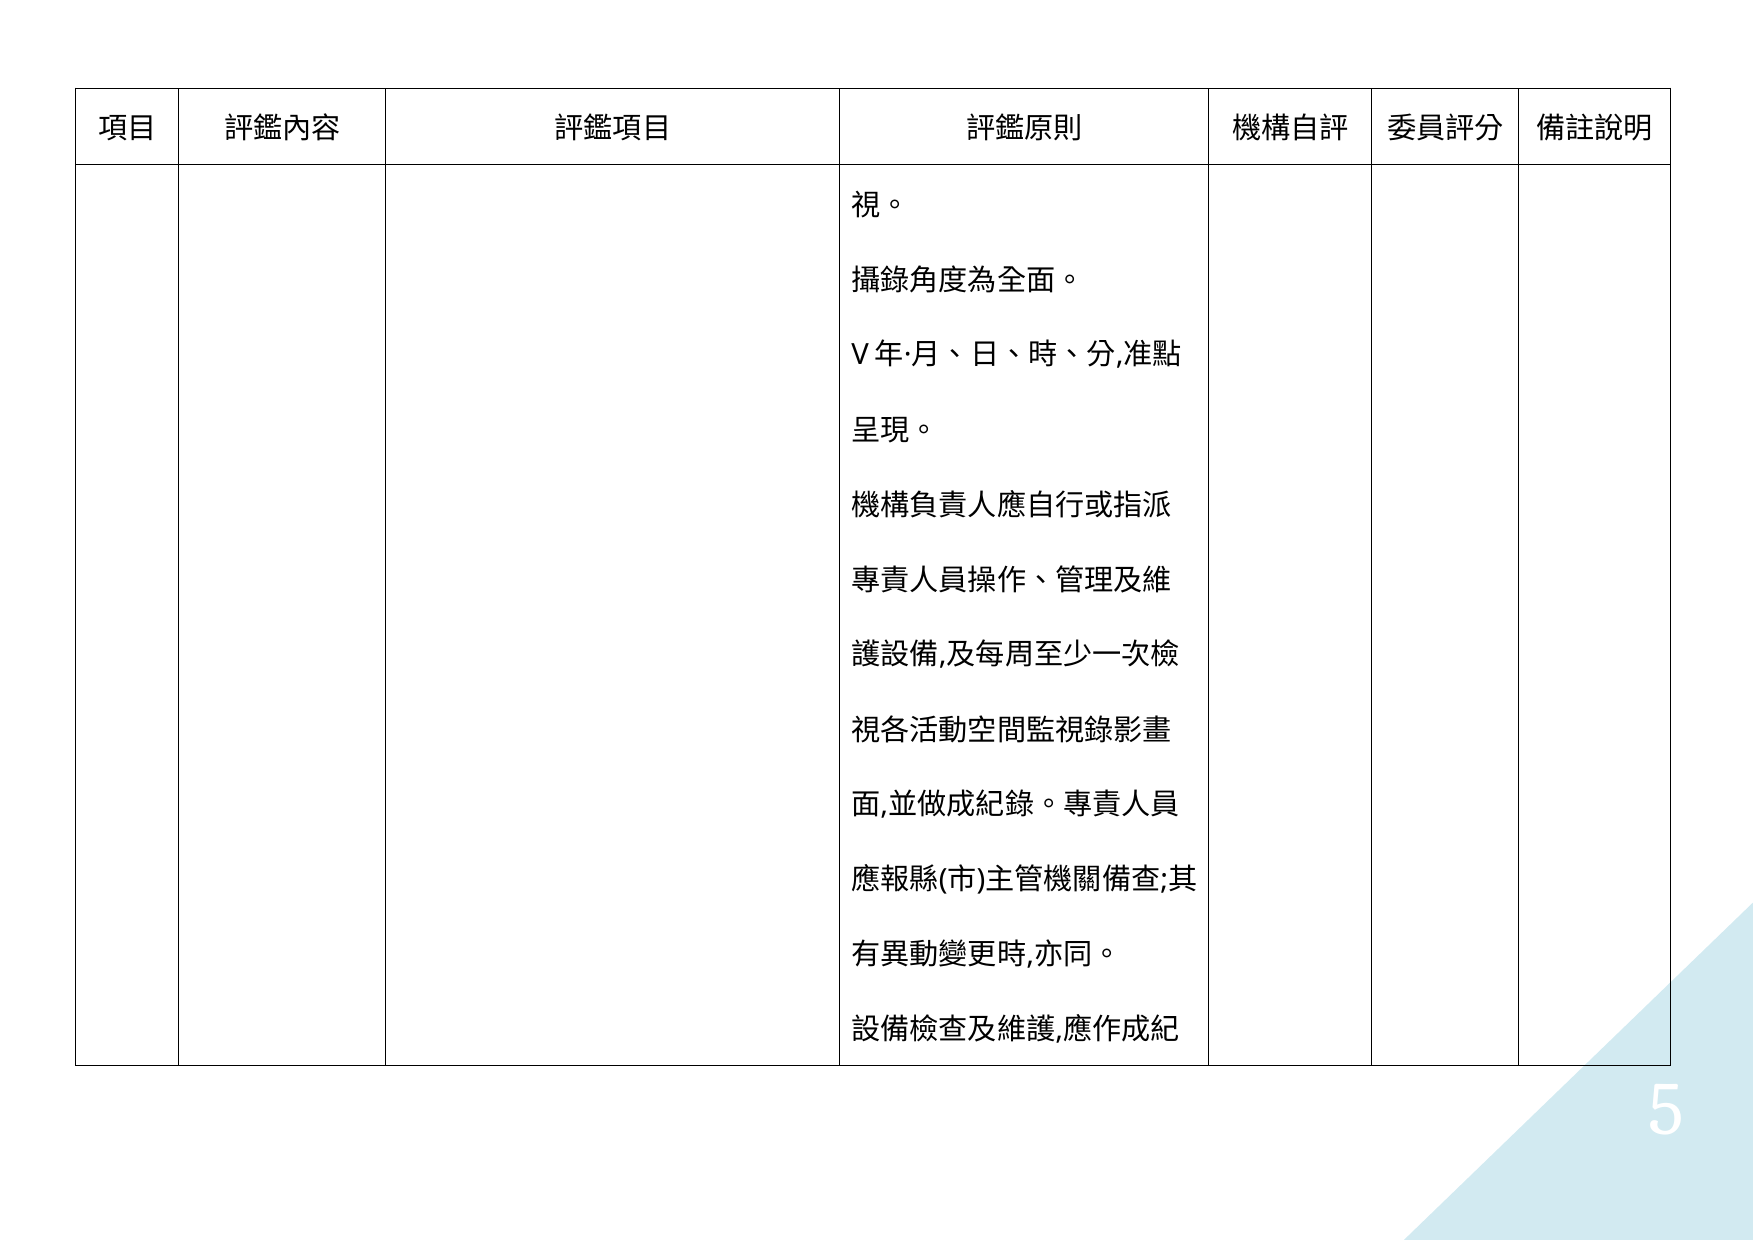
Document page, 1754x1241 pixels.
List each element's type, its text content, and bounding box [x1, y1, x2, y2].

table_cell [1372, 165, 1518, 1065]
table_header 項目 [76, 89, 178, 164]
table_cell [386, 165, 839, 1065]
table_cell [1209, 165, 1371, 1065]
table_header 備註說明 [1519, 89, 1670, 164]
table_header 評鑑內容 [179, 89, 385, 164]
table_header 機構自評 [1209, 89, 1371, 164]
table_cell [1519, 165, 1670, 1065]
table_cell 視。 攝錄角度為全面。 V年·月、日、時、分,准點呈現。 機構負責人應自行或指派專責人員操作、管理及維護設備,及每周至少一次檢視各活動空間監視錄影畫面,並做成紀錄。專責人員應報縣(市)主管機關備查;其有異動變更時,亦同。 設備檢查及維護,應作成紀 [840, 165, 1208, 1065]
table_header 委員評分 [1372, 89, 1518, 164]
table_header 評鑑原則 [840, 89, 1208, 164]
table_header 評鑑項目 [386, 89, 839, 164]
table_cell [179, 165, 385, 1065]
